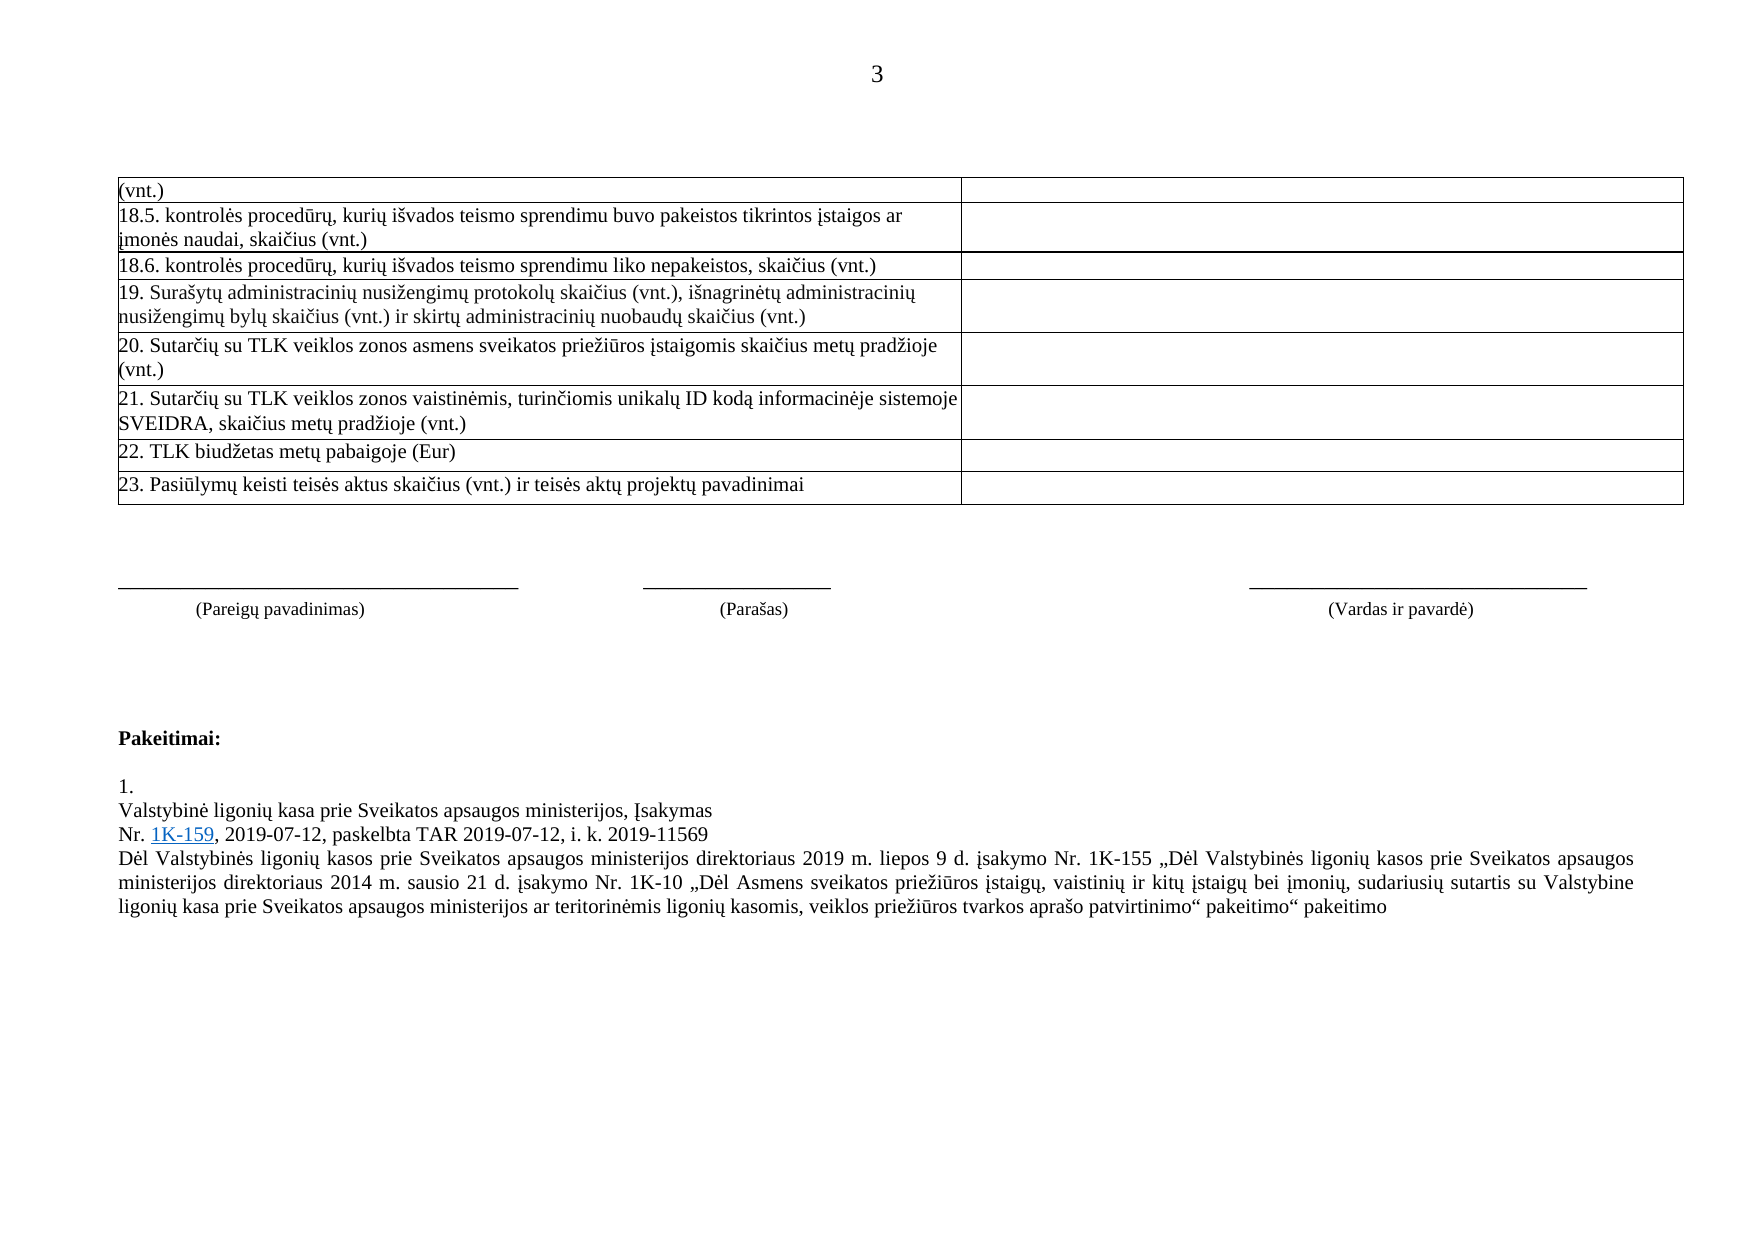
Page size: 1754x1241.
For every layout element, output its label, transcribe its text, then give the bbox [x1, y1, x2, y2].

table_cell 22. TLK biudžetas metų pabaigoje (Eur) [119, 440, 961, 471]
text Dėl Valstybinės ligonių kasos prie Sveikatos apsaugos ministerijos direktoriaus 2019 m. liepos 9 d. įsakymo Nr. 1K-155 „Dėl Valstybinės ligonių kasos prie Sveikatos apsaugos ministerijos direktoriaus 2014 m. sausio 21 d. įsakymo Nr. 1K-10 „Dėl Asmens sveikatos priežiūros įstaigų, vaistinių ir kitų įstaigų bei įmonių, sudariusių sutartis su Valstybine ligonių kasa prie Sveikatos apsaugos ministerijos ar teritorinėmis ligonių kasomis, veiklos priežiūros tvarkos aprašo patvirtinimo“ pakeitimo“ pakeitimo [118, 846, 1636, 918]
table_cell [962, 280, 1683, 332]
table_cell [962, 253, 1683, 279]
table_cell [962, 203, 1683, 251]
text Pakeitimai: [118, 726, 1636, 750]
table_cell 19. Surašytų administracinių nusižengimų protokolų skaičius (vnt.), išnagrinėtų administracinių nusižengimų bylų skaičius (vnt.) ir skirtų administracinių nuobaudų skaičius (vnt.) [119, 280, 961, 332]
table_cell [962, 386, 1683, 438]
table_cell 20. Sutarčių su TLK veiklos zonos asmens sveikatos priežiūros įstaigomis skaičius metų pradžioje (vnt.) [119, 333, 961, 385]
text Valstybinė ligonių kasa prie Sveikatos apsaugos ministerijos, Įsakymas [118, 798, 1636, 822]
text 1. [118, 774, 1636, 798]
table_cell 18.6. kontrolės procedūrų, kurių išvados teismo sprendimu liko nepakeistos, skaičius (vnt.) [119, 253, 961, 279]
table_cell [962, 178, 1683, 202]
table_cell [962, 440, 1683, 471]
table_cell 21. Sutarčių su TLK veiklos zonos vaistinėmis, turinčiomis unikalų ID kodą informacinėje sistemoje SVEIDRA, skaičius metų pradžioje (vnt.) [119, 386, 961, 438]
table_cell (vnt.) [119, 178, 961, 202]
text Nr. 1K-159, 2019-07-12, paskelbta TAR 2019-07-12, i. k. 2019-11569 [118, 822, 1636, 846]
text ________________________________ _______________ ___________________________ [118, 563, 1636, 592]
table_cell [962, 472, 1683, 504]
table_cell [962, 333, 1683, 385]
table_cell 18.5. kontrolės procedūrų, kurių išvados teismo sprendimu buvo pakeistos tikrintos įstaigos ar įmonės naudai, skaičius (vnt.) [119, 203, 961, 251]
table_cell 23. Pasiūlymų keisti teisės aktus skaičius (vnt.) ir teisės aktų projektų pavadinimai [119, 472, 961, 504]
text (Pareigų pavadinimas) (Parašas) (Vardas ir pavardė) [118, 592, 1636, 620]
